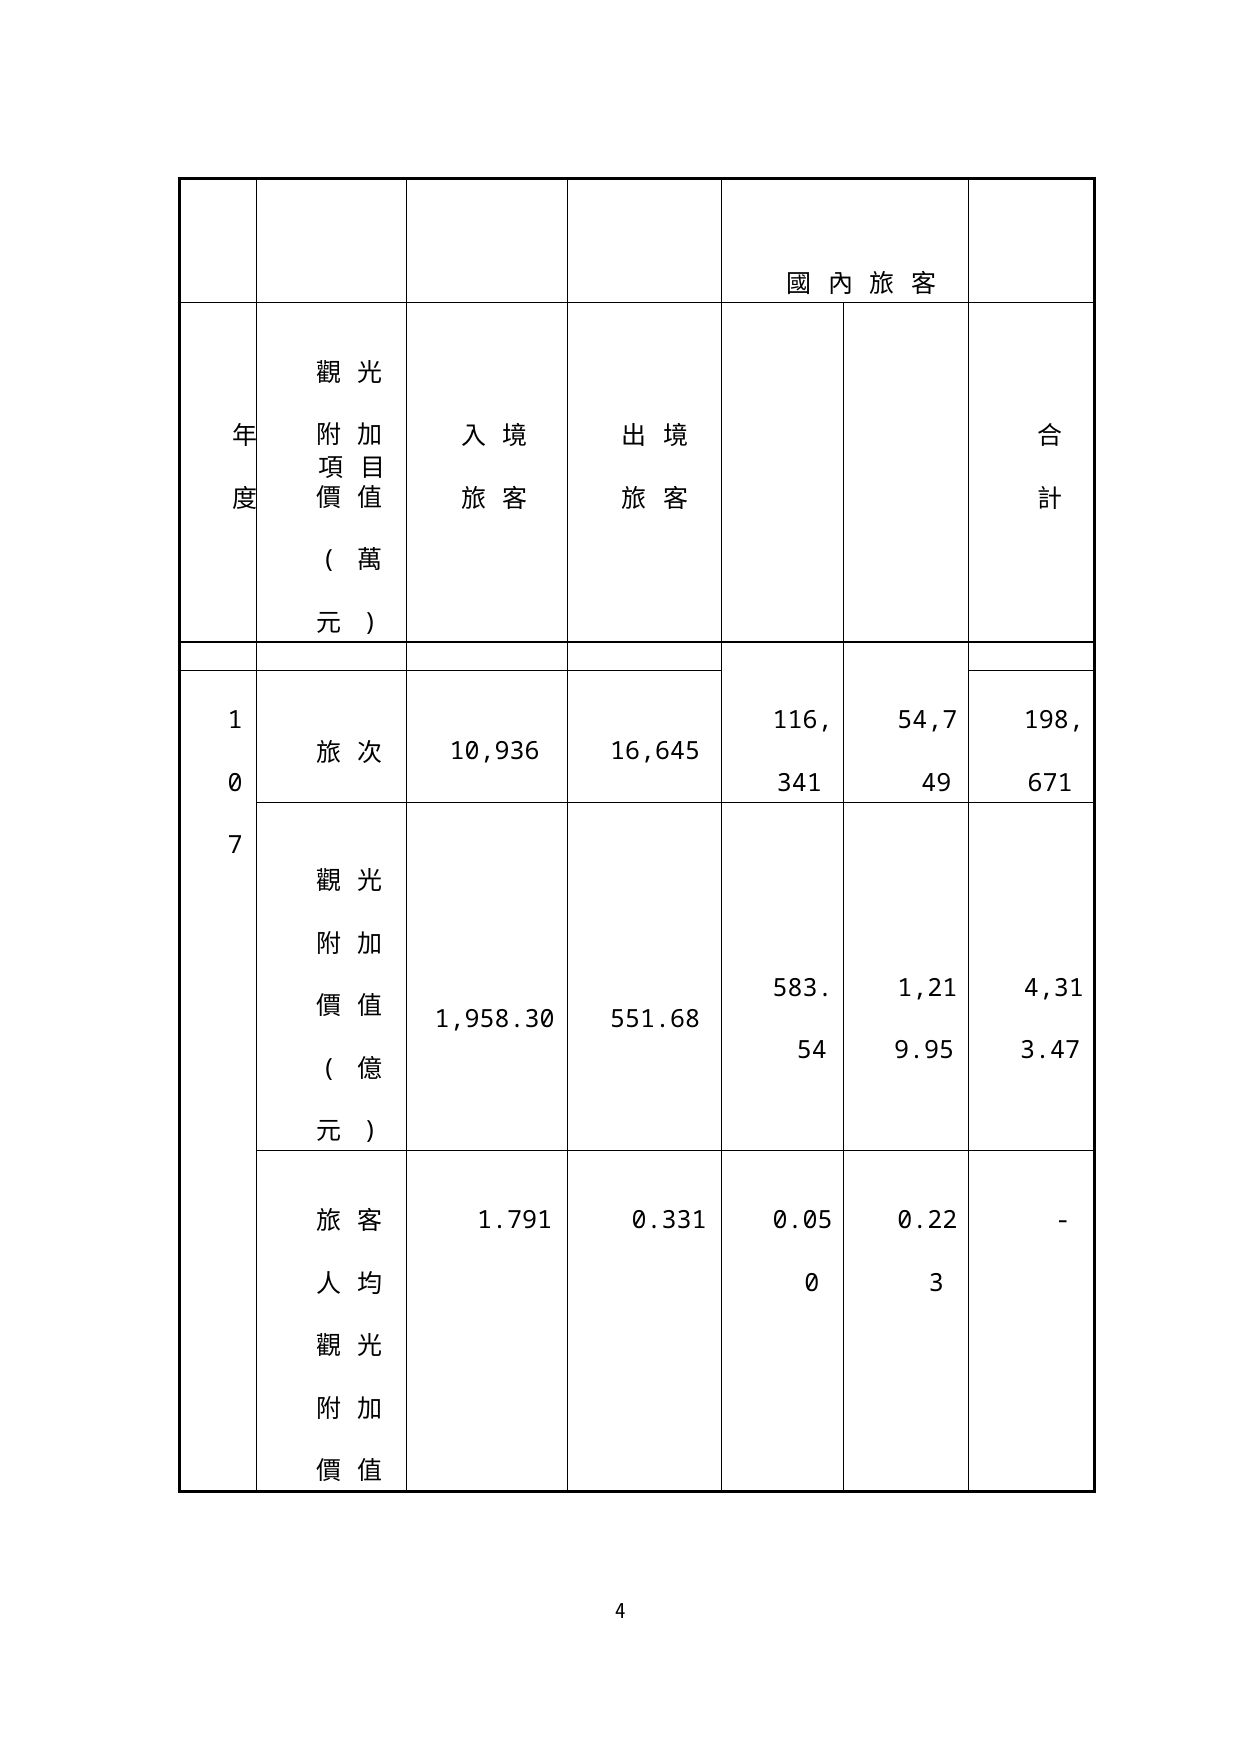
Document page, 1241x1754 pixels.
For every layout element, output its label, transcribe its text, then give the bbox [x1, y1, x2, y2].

table_cell 觀光附加價值(億元) [257, 803, 406, 1150]
table_header [257, 180, 406, 302]
table_cell 0.050 [722, 1151, 843, 1490]
table_cell 108 [181, 303, 256, 641]
table_cell 0.223 [844, 1151, 968, 1490]
table_header [568, 180, 721, 302]
table_cell 54,749 [844, 643, 968, 802]
table_cell 116,341 [722, 643, 843, 802]
table_cell 0.331 [568, 1151, 721, 1490]
table_cell [722, 303, 843, 641]
table_header [407, 180, 567, 302]
table_cell 107 [181, 671, 256, 1490]
table_header 國內旅客 [722, 180, 968, 302]
table_cell 583.54 [722, 803, 843, 1150]
table_cell [844, 303, 968, 641]
table_cell 0.348 [568, 303, 721, 641]
table_cell - [969, 1151, 1093, 1490]
table_cell 1.791 [407, 1151, 567, 1490]
table_cell 觀光附加價值(萬元) [257, 303, 406, 641]
table_cell 551.68 [568, 803, 721, 1150]
table_cell 旅客人均觀光附加價值(萬元) [257, 1151, 406, 1490]
table_cell 1,219.95 [844, 803, 968, 1150]
table_header [969, 180, 1093, 302]
table_header [181, 180, 256, 302]
table_cell [568, 643, 721, 670]
table_cell 旅次 [257, 671, 406, 802]
table_cell 10,936 [407, 671, 567, 802]
table_cell [257, 643, 406, 670]
table_cell 16,645 [568, 671, 721, 802]
table_cell 198,671 [969, 671, 1093, 802]
table_cell 4,313.47 [969, 803, 1093, 1150]
table_cell - [969, 303, 1093, 641]
table_cell [407, 643, 567, 670]
table_cell [969, 643, 1093, 670]
table_cell 107 [181, 643, 256, 670]
table_cell 1.858 [407, 303, 567, 641]
table_cell 1,958.30 [407, 803, 567, 1150]
